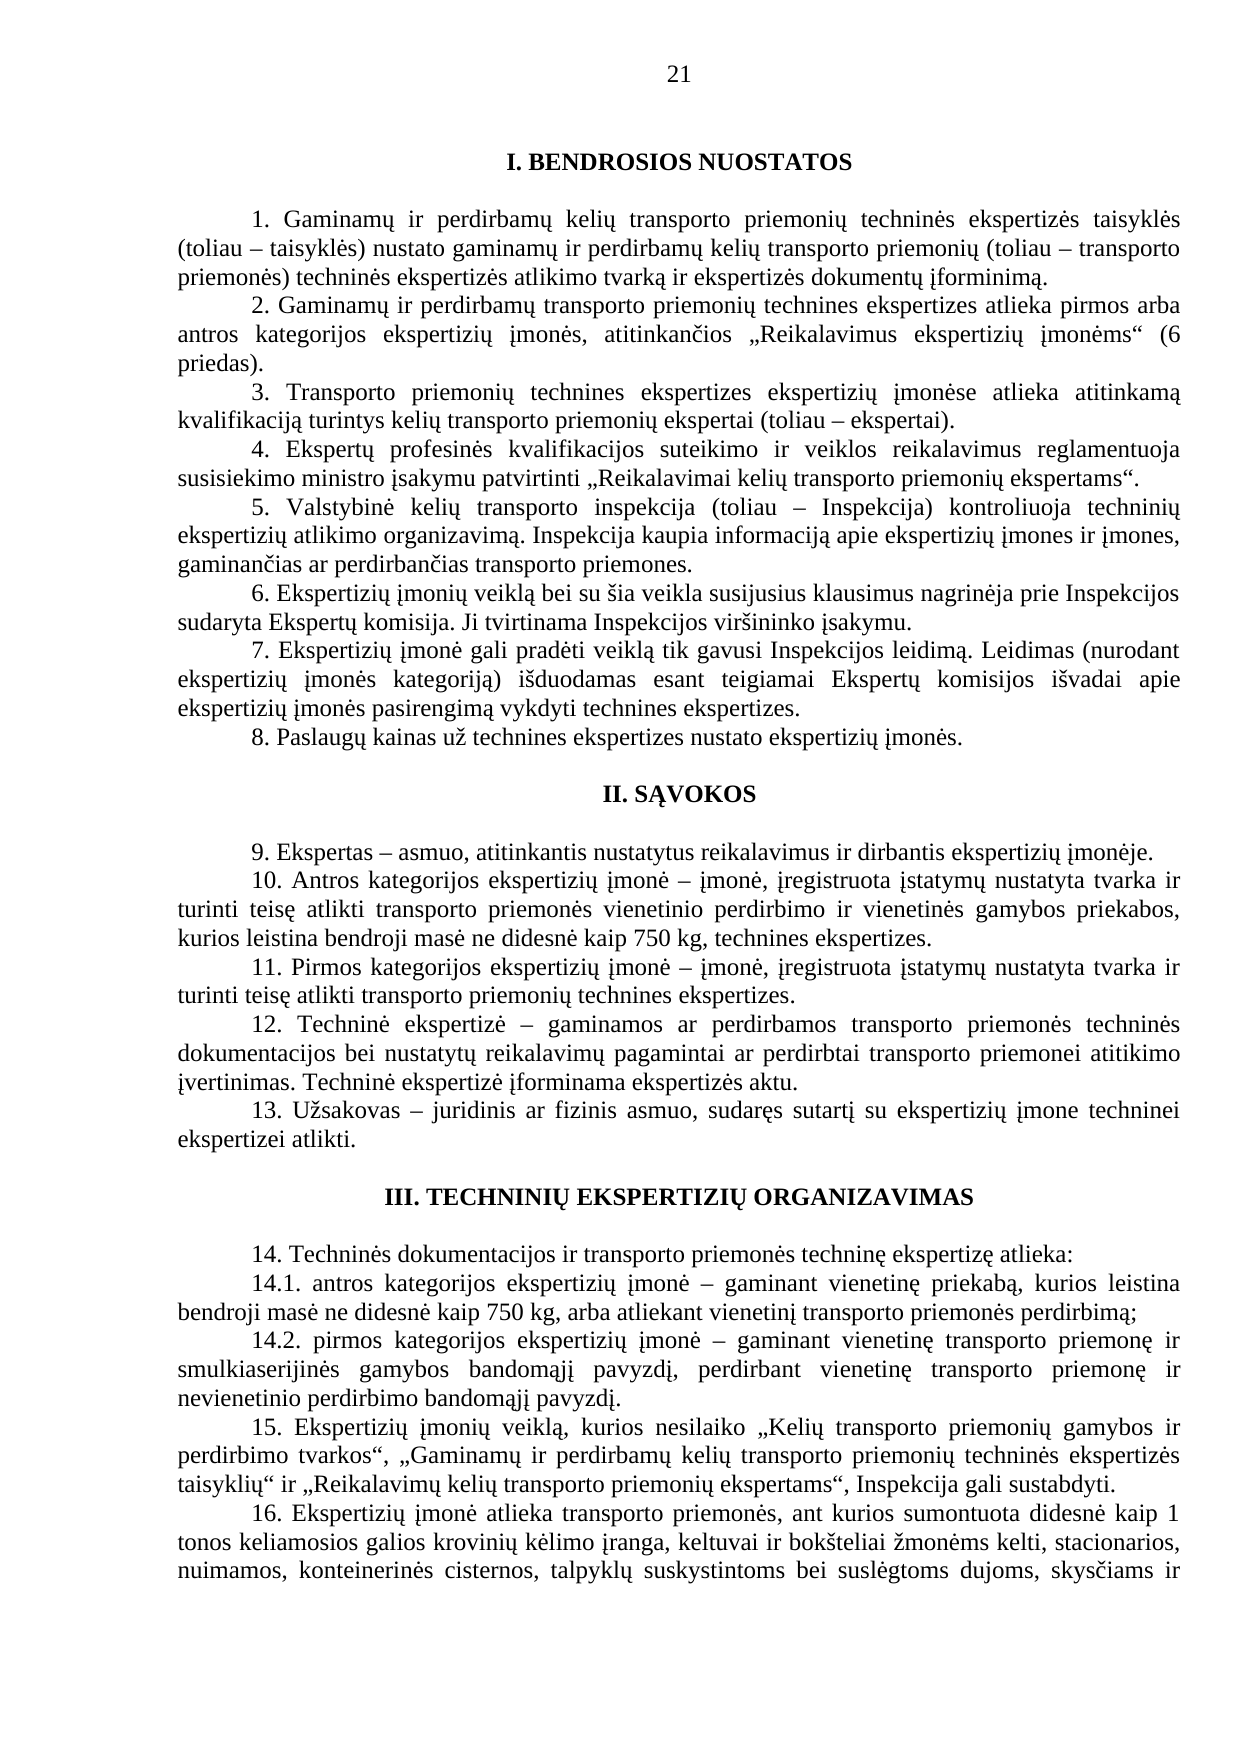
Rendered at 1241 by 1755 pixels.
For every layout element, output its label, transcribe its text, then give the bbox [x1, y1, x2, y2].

text 14.1. antros kategorijos ekspertizių įmonė – gaminant vienetinę priekabą, kurios leistina bendroji masė ne didesnė kaip 750 kg, arba atliekant vienetinį transporto priemonės perdirbimą; [177, 1268, 1181, 1326]
text 11. Pirmos kategorijos ekspertizių įmonė – įmonė, įregistruota įstatymų nustatyta tvarka ir turinti teisę atlikti transporto priemonių technines ekspertizes. [177, 952, 1181, 1009]
text I. BENDROSIOS NUOSTATOS [177, 147, 1181, 176]
text 8. Paslaugų kainas už technines ekspertizes nustato ekspertizių įmonės. [177, 722, 1181, 751]
text 2. Gaminamų ir perdirbamų transporto priemonių technines ekspertizes atlieka pirmos arba antros kategorijos ekspertizių įmonės, atitinkančios „Reikalavimus ekspertizių įmonėms“ (6 priedas). [177, 291, 1181, 377]
text II. SĄVOKOS [177, 779, 1181, 808]
text 10. Antros kategorijos ekspertizių įmonė – įmonė, įregistruota įstatymų nustatyta tvarka ir turinti teisę atlikti transporto priemonės vienetinio perdirbimo ir vienetinės gamybos priekabos, kurios leistina bendroji masė ne didesnė kaip 750 kg, technines ekspertizes. [177, 866, 1181, 952]
text 9. Ekspertas – asmuo, atitinkantis nustatytus reikalavimus ir dirbantis ekspertizių įmonėje. [177, 837, 1181, 866]
text 16. Ekspertizių įmonė atlieka transporto priemonės, ant kurios sumontuota didesnė kaip 1 tonos keliamosios galios krovinių kėlimo įranga, keltuvai ir bokšteliai žmonėms kelti, stacionarios, nuimamos, konteinerinės cisternos, talpyklų suskystintoms bei suslėgtoms dujoms, skysčiams ir [177, 1498, 1181, 1584]
text 4. Ekspertų profesinės kvalifikacijos suteikimo ir veiklos reikalavimus reglamentuoja susisiekimo ministro įsakymu patvirtinti „Reikalavimai kelių transporto priemonių ekspertams“. [177, 434, 1181, 492]
text 14. Techninės dokumentacijos ir transporto priemonės techninę ekspertizę atlieka: [177, 1239, 1181, 1268]
text 6. Ekspertizių įmonių veiklą bei su šia veikla susijusius klausimus nagrinėja prie Inspekcijos sudaryta Ekspertų komisija. Ji tvirtinama Inspekcijos viršininko įsakymu. [177, 578, 1181, 636]
text 7. Ekspertizių įmonė gali pradėti veiklą tik gavusi Inspekcijos leidimą. Leidimas (nurodant ekspertizių įmonės kategoriją) išduodamas esant teigiamai Ekspertų komisijos išvadai apie ekspertizių įmonės pasirengimą vykdyti technines ekspertizes. [177, 636, 1181, 722]
text 3. Transporto priemonių technines ekspertizes ekspertizių įmonėse atlieka atitinkamą kvalifikaciją turintys kelių transporto priemonių ekspertai (toliau – ekspertai). [177, 377, 1181, 434]
text 14.2. pirmos kategorijos ekspertizių įmonė – gaminant vienetinę transporto priemonę ir smulkiaserijinės gamybos bandomąjį pavyzdį, perdirbant vienetinę transporto priemonę ir nevienetinio perdirbimo bandomąjį pavyzdį. [177, 1326, 1181, 1412]
text 15. Ekspertizių įmonių veiklą, kurios nesilaiko „Kelių transporto priemonių gamybos ir perdirbimo tvarkos“, „Gaminamų ir perdirbamų kelių transporto priemonių techninės ekspertizės taisyklių“ ir „Reikalavimų kelių transporto priemonių ekspertams“, Inspekcija gali sustabdyti. [177, 1412, 1181, 1498]
text III. TECHNINIŲ EKSPERTIZIŲ ORGANIZAVIMAS [177, 1182, 1181, 1211]
text 13. Užsakovas – juridinis ar fizinis asmuo, sudaręs sutartį su ekspertizių įmone techninei ekspertizei atlikti. [177, 1096, 1181, 1153]
text 1. Gaminamų ir perdirbamų kelių transporto priemonių techninės ekspertizės taisyklės (toliau – taisyklės) nustato gaminamų ir perdirbamų kelių transporto priemonių (toliau – transporto priemonės) techninės ekspertizės atlikimo tvarką ir ekspertizės dokumentų įforminimą. [177, 204, 1181, 291]
text 5. Valstybinė kelių transporto inspekcija (toliau – Inspekcija) kontroliuoja techninių ekspertizių atlikimo organizavimą. Inspekcija kaupia informaciją apie ekspertizių įmones ir įmones, gaminančias ar perdirbančias transporto priemones. [177, 492, 1181, 578]
text 12. Techninė ekspertizė – gaminamos ar perdirbamos transporto priemonės techninės dokumentacijos bei nustatytų reikalavimų pagamintai ar perdirbtai transporto priemonei atitikimo įvertinimas. Techninė ekspertizė įforminama ekspertizės aktu. [177, 1009, 1181, 1096]
